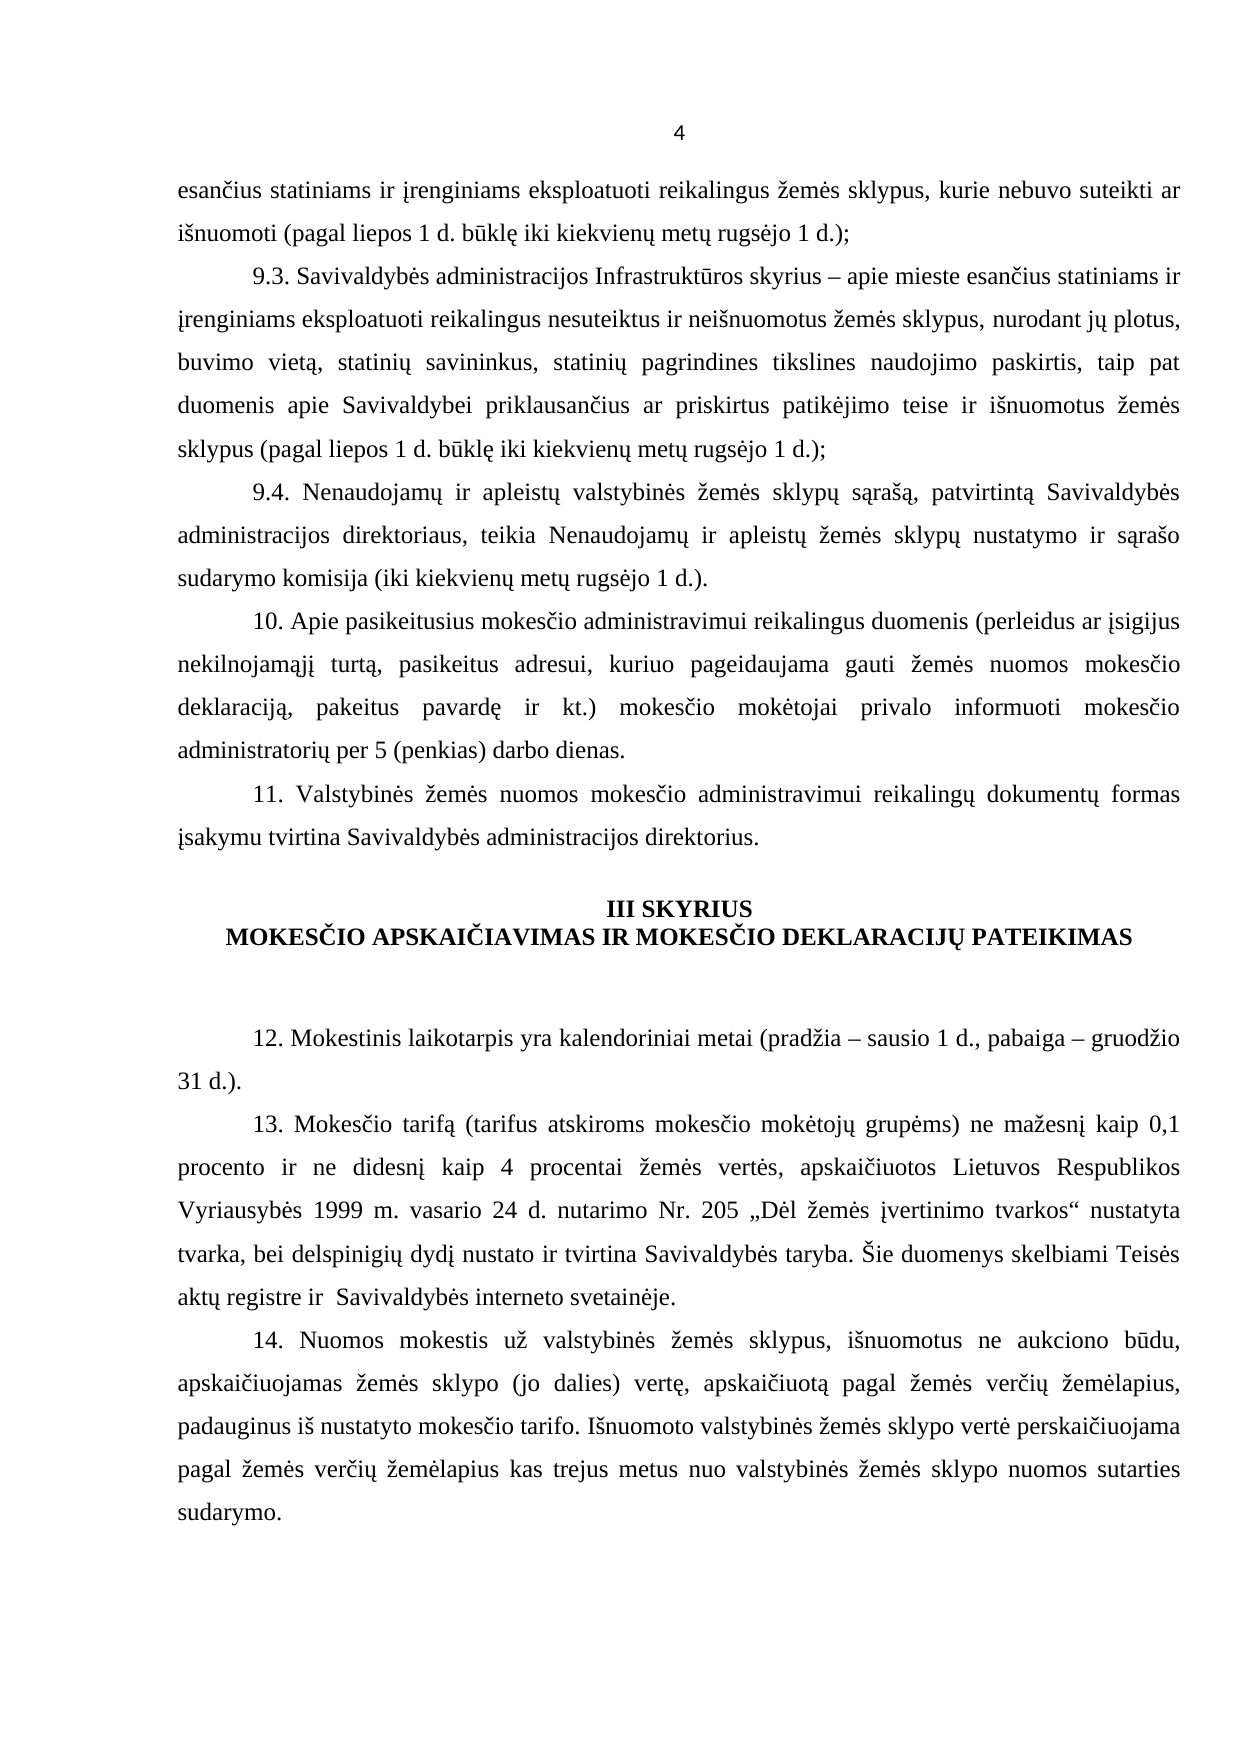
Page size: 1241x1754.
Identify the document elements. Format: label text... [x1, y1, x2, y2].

text 12. Mokestinis laikotarpis yra kalendoriniai metai (pradžia – sausio 1 d., pabaiga – gruodžio 31 d.). [177, 1023, 1181, 1095]
text 14. Nuomos mokestis už valstybinės žemės sklypus, išnuomotus ne aukciono būdu, apskaičiuojamas žemės sklypo (jo dalies) vertę, apskaičiuotą pagal žemės verčių žemėlapius, padauginus iš nustatyto mokesčio tarifo. Išnuomoto valstybinės žemės sklypo vertė perskaičiuojama pagal žemės verčių žemėlapius kas trejus metus nuo valstybinės žemės sklypo nuomos sutarties sudarymo. [177, 1325, 1181, 1526]
text MOKESČIO APSKAIČIAVIMAS IR MOKESČIO DEKLARACIJŲ PATEIKIMAS [177, 922, 1181, 951]
text esančius statiniams ir įrenginiams eksploatuoti reikalingus žemės sklypus, kurie nebuvo suteikti ar išnuomoti (pagal liepos 1 d. būklę iki kiekvienų metų rugsėjo 1 d.); [177, 175, 1181, 247]
text III SKYRIUS [177, 894, 1181, 922]
text 9.4. Nenaudojamų ir apleistų valstybinės žemės sklypų sąrašą, patvirtintą Savivaldybės administracijos direktoriaus, teikia Nenaudojamų ir apleistų žemės sklypų nustatymo ir sąrašo sudarymo komisija (iki kiekvienų metų rugsėjo 1 d.). [177, 477, 1181, 592]
text 9.3. Savivaldybės administracijos Infrastruktūros skyrius – apie mieste esančius statiniams ir įrenginiams eksploatuoti reikalingus nesuteiktus ir neišnuomotus žemės sklypus, nurodant jų plotus, buvimo vietą, statinių savininkus, statinių pagrindines tikslines naudojimo paskirtis, taip pat duomenis apie Savivaldybei priklausančius ar priskirtus patikėjimo teise ir išnuomotus žemės sklypus (pagal liepos 1 d. būklę iki kiekvienų metų rugsėjo 1 d.); [177, 261, 1181, 462]
text 10. Apie pasikeitusius mokesčio administravimui reikalingus duomenis (perleidus ar įsigijus nekilnojamąjį turtą, pasikeitus adresui, kuriuo pageidaujama gauti žemės nuomos mokesčio deklaraciją, pakeitus pavardę ir kt.) mokesčio mokėtojai privalo informuoti mokesčio administratorių per 5 (penkias) darbo dienas. [177, 606, 1181, 764]
text 11. Valstybinės žemės nuomos mokesčio administravimui reikalingų dokumentų formas įsakymu tvirtina Savivaldybės administracijos direktorius. [177, 779, 1181, 851]
text 13. Mokesčio tarifą (tarifus atskiroms mokesčio mokėtojų grupėms) ne mažesnį kaip 0,1 procento ir ne didesnį kaip 4 procentai žemės vertės, apskaičiuotos Lietuvos Respublikos Vyriausybės 1999 m. vasario 24 d. nutarimo Nr. 205 „Dėl žemės įvertinimo tvarkos“ nustatyta tvarka, bei delspinigių dydį nustato ir tvirtina Savivaldybės taryba. Šie duomenys skelbiami Teisės aktų registre ir Savivaldybės interneto svetainėje. [177, 1109, 1181, 1311]
